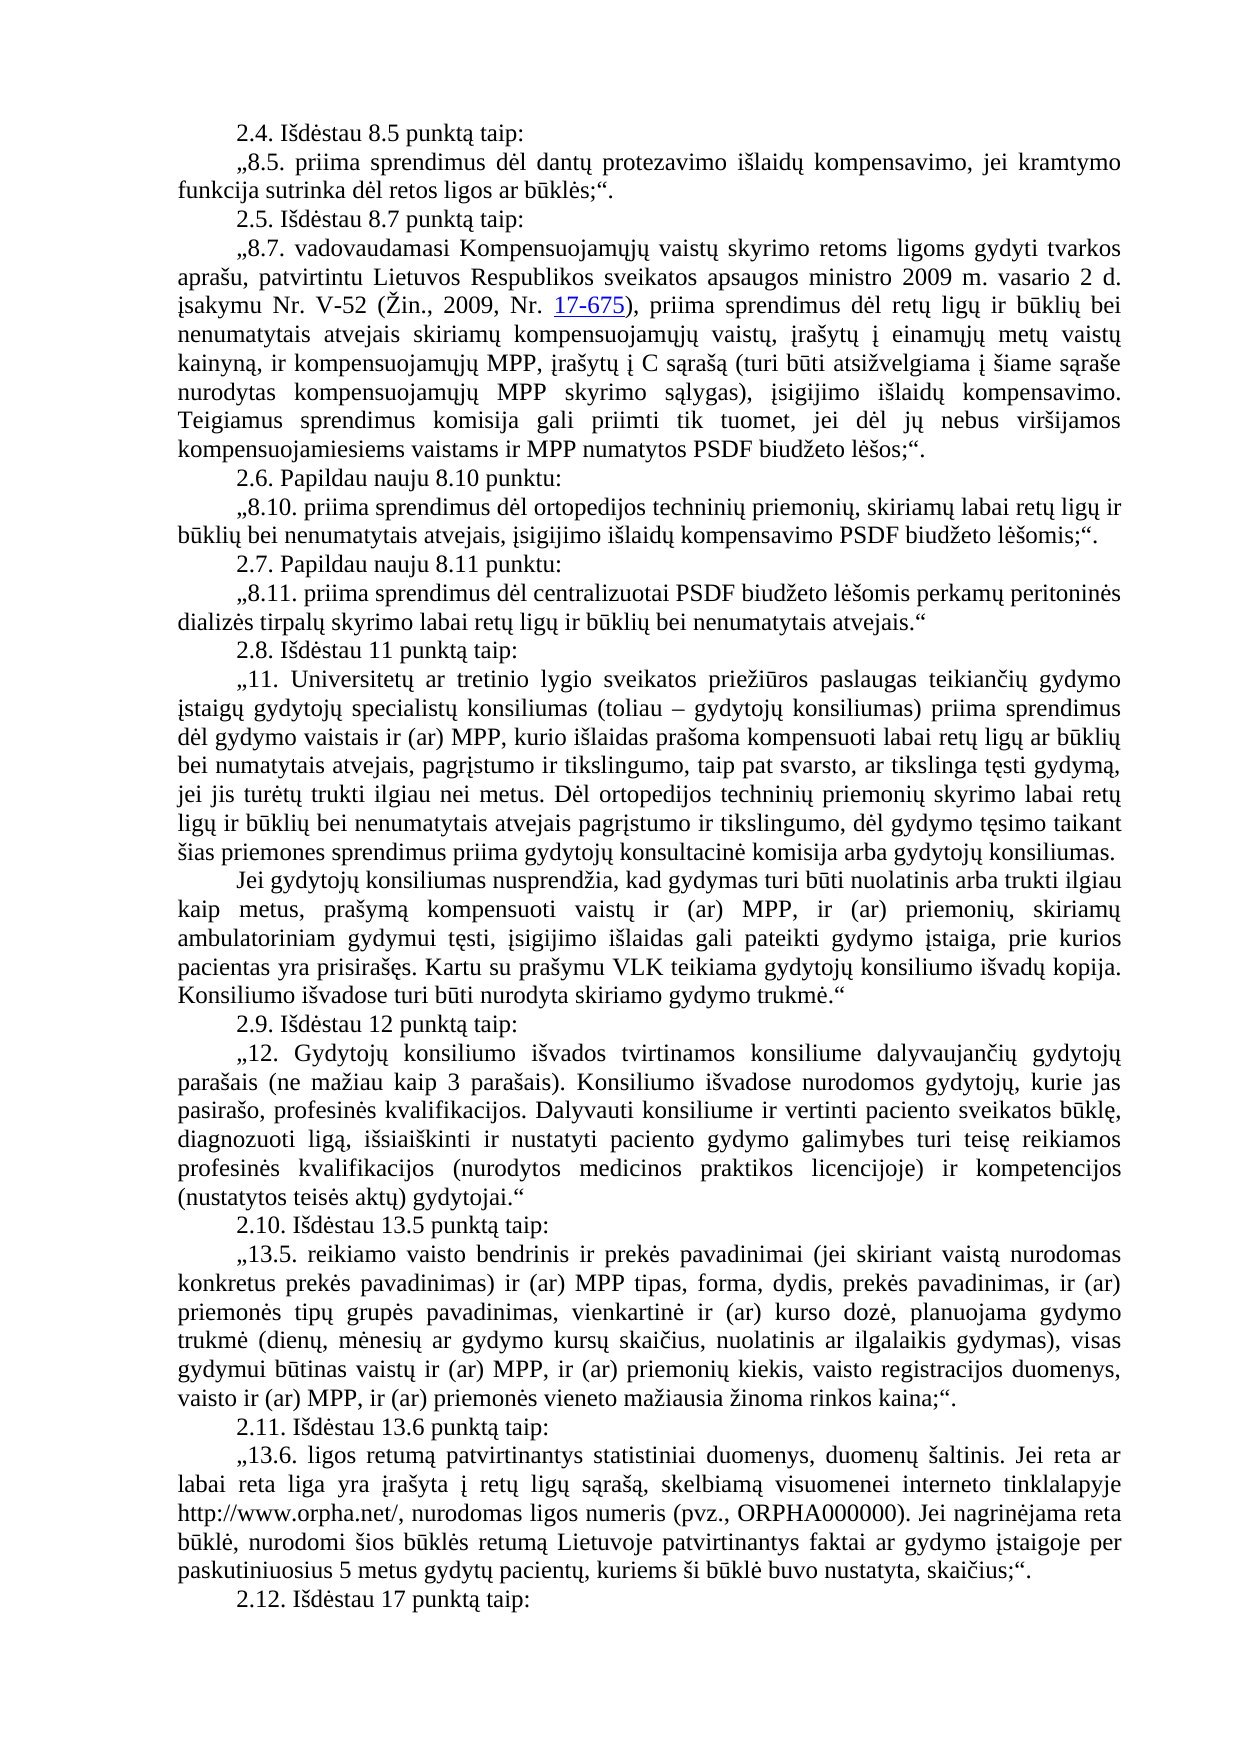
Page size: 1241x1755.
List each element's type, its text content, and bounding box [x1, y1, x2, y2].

text „8.7. vadovaudamasi Kompensuojamųjų vaistų skyrimo retoms ligoms gydyti tvarkos aprašu, patvirtintu Lietuvos Respublikos sveikatos apsaugos ministro 2009 m. vasario 2 d. įsakymu Nr. V-52 (Žin., 2009, Nr. 17-675), priima sprendimus dėl retų ligų ir būklių bei nenumatytais atvejais skiriamų kompensuojamųjų vaistų, įrašytų į einamųjų metų vaistų kainyną, ir kompensuojamųjų MPP, įrašytų į C sąrašą (turi būti atsižvelgiama į šiame sąraše nurodytas kompensuojamųjų MPP skyrimo sąlygas), įsigijimo išlaidų kompensavimo. Teigiamus sprendimus komisija gali priimti tik tuomet, jei dėl jų nebus viršijamos kompensuojamiesiems vaistams ir MPP numatytos PSDF biudžeto lėšos;“. [177, 233, 1122, 463]
text 2.6. Papildau nauju 8.10 punktu: [177, 463, 1122, 492]
text 2.10. Išdėstau 13.5 punktą taip: [177, 1211, 1122, 1239]
text 2.9. Išdėstau 12 punktą taip: [177, 1009, 1122, 1038]
text „13.5. reikiamo vaisto bendrinis ir prekės pavadinimai (jei skiriant vaistą nurodomas konkretus prekės pavadinimas) ir (ar) MPP tipas, forma, dydis, prekės pavadinimas, ir (ar) priemonės tipų grupės pavadinimas, vienkartinė ir (ar) kurso dozė, planuojama gydymo trukmė (dienų, mėnesių ar gydymo kursų skaičius, nuolatinis ar ilgalaikis gydymas), visas gydymui būtinas vaistų ir (ar) MPP, ir (ar) priemonių kiekis, vaisto registracijos duomenys, vaisto ir (ar) MPP, ir (ar) priemonės vieneto mažiausia žinoma rinkos kaina;“. [177, 1239, 1122, 1412]
text „11. Universitetų ar tretinio lygio sveikatos priežiūros paslaugas teikiančių gydymo įstaigų gydytojų specialistų konsiliumas (toliau – gydytojų konsiliumas) priima sprendimus dėl gydymo vaistais ir (ar) MPP, kurio išlaidas prašoma kompensuoti labai retų ligų ar būklių bei numatytais atvejais, pagrįstumo ir tikslingumo, taip pat svarsto, ar tikslinga tęsti gydymą, jei jis turėtų trukti ilgiau nei metus. Dėl ortopedijos techninių priemonių skyrimo labai retų ligų ir būklių bei nenumatytais atvejais pagrįstumo ir tikslingumo, dėl gydymo tęsimo taikant šias priemones sprendimus priima gydytojų konsultacinė komisija arba gydytojų konsiliumas. [177, 664, 1122, 866]
text „13.6. ligos retumą patvirtinantys statistiniai duomenys, duomenų šaltinis. Jei reta ar labai reta liga yra įrašyta į retų ligų sąrašą, skelbiamą visuomenei interneto tinklalapyje http://www.orpha.net/, nurodomas ligos numeris (pvz., ORPHA000000). Jei nagrinėjama reta būklė, nurodomi šios būklės retumą Lietuvoje patvirtinantys faktai ar gydymo įstaigoje per paskutiniuosius 5 metus gydytų pacientų, kuriems ši būklė buvo nustatyta, skaičius;“. [177, 1441, 1122, 1584]
text 2.8. Išdėstau 11 punktą taip: [177, 636, 1122, 664]
text 2.12. Išdėstau 17 punktą taip: [177, 1584, 1122, 1613]
text 2.7. Papildau nauju 8.11 punktu: [177, 549, 1122, 578]
text Jei gydytojų konsiliumas nusprendžia, kad gydymas turi būti nuolatinis arba trukti ilgiau kaip metus, prašymą kompensuoti vaistų ir (ar) MPP, ir (ar) priemonių, skiriamų ambulatoriniam gydymui tęsti, įsigijimo išlaidas gali pateikti gydymo įstaiga, prie kurios pacientas yra prisirašęs. Kartu su prašymu VLK teikiama gydytojų konsiliumo išvadų kopija. Konsiliumo išvadose turi būti nurodyta skiriamo gydymo trukmė.“ [177, 866, 1122, 1009]
text 2.4. Išdėstau 8.5 punktą taip: [177, 118, 1122, 147]
text 2.11. Išdėstau 13.6 punktą taip: [177, 1412, 1122, 1441]
text „8.11. priima sprendimus dėl centralizuotai PSDF biudžeto lėšomis perkamų peritoninės dializės tirpalų skyrimo labai retų ligų ir būklių bei nenumatytais atvejais.“ [177, 578, 1122, 636]
text „8.10. priima sprendimus dėl ortopedijos techninių priemonių, skiriamų labai retų ligų ir būklių bei nenumatytais atvejais, įsigijimo išlaidų kompensavimo PSDF biudžeto lėšomis;“. [177, 492, 1122, 549]
text 2.5. Išdėstau 8.7 punktą taip: [177, 204, 1122, 233]
text „12. Gydytojų konsiliumo išvados tvirtinamos konsiliume dalyvaujančių gydytojų parašais (ne mažiau kaip 3 parašais). Konsiliumo išvadose nurodomos gydytojų, kurie jas pasirašo, profesinės kvalifikacijos. Dalyvauti konsiliume ir vertinti paciento sveikatos būklę, diagnozuoti ligą, išsiaiškinti ir nustatyti paciento gydymo galimybes turi teisę reikiamos profesinės kvalifikacijos (nurodytos medicinos praktikos licencijoje) ir kompetencijos (nustatytos teisės aktų) gydytojai.“ [177, 1038, 1122, 1211]
text „8.5. priima sprendimus dėl dantų protezavimo išlaidų kompensavimo, jei kramtymo funkcija sutrinka dėl retos ligos ar būklės;“. [177, 147, 1122, 204]
